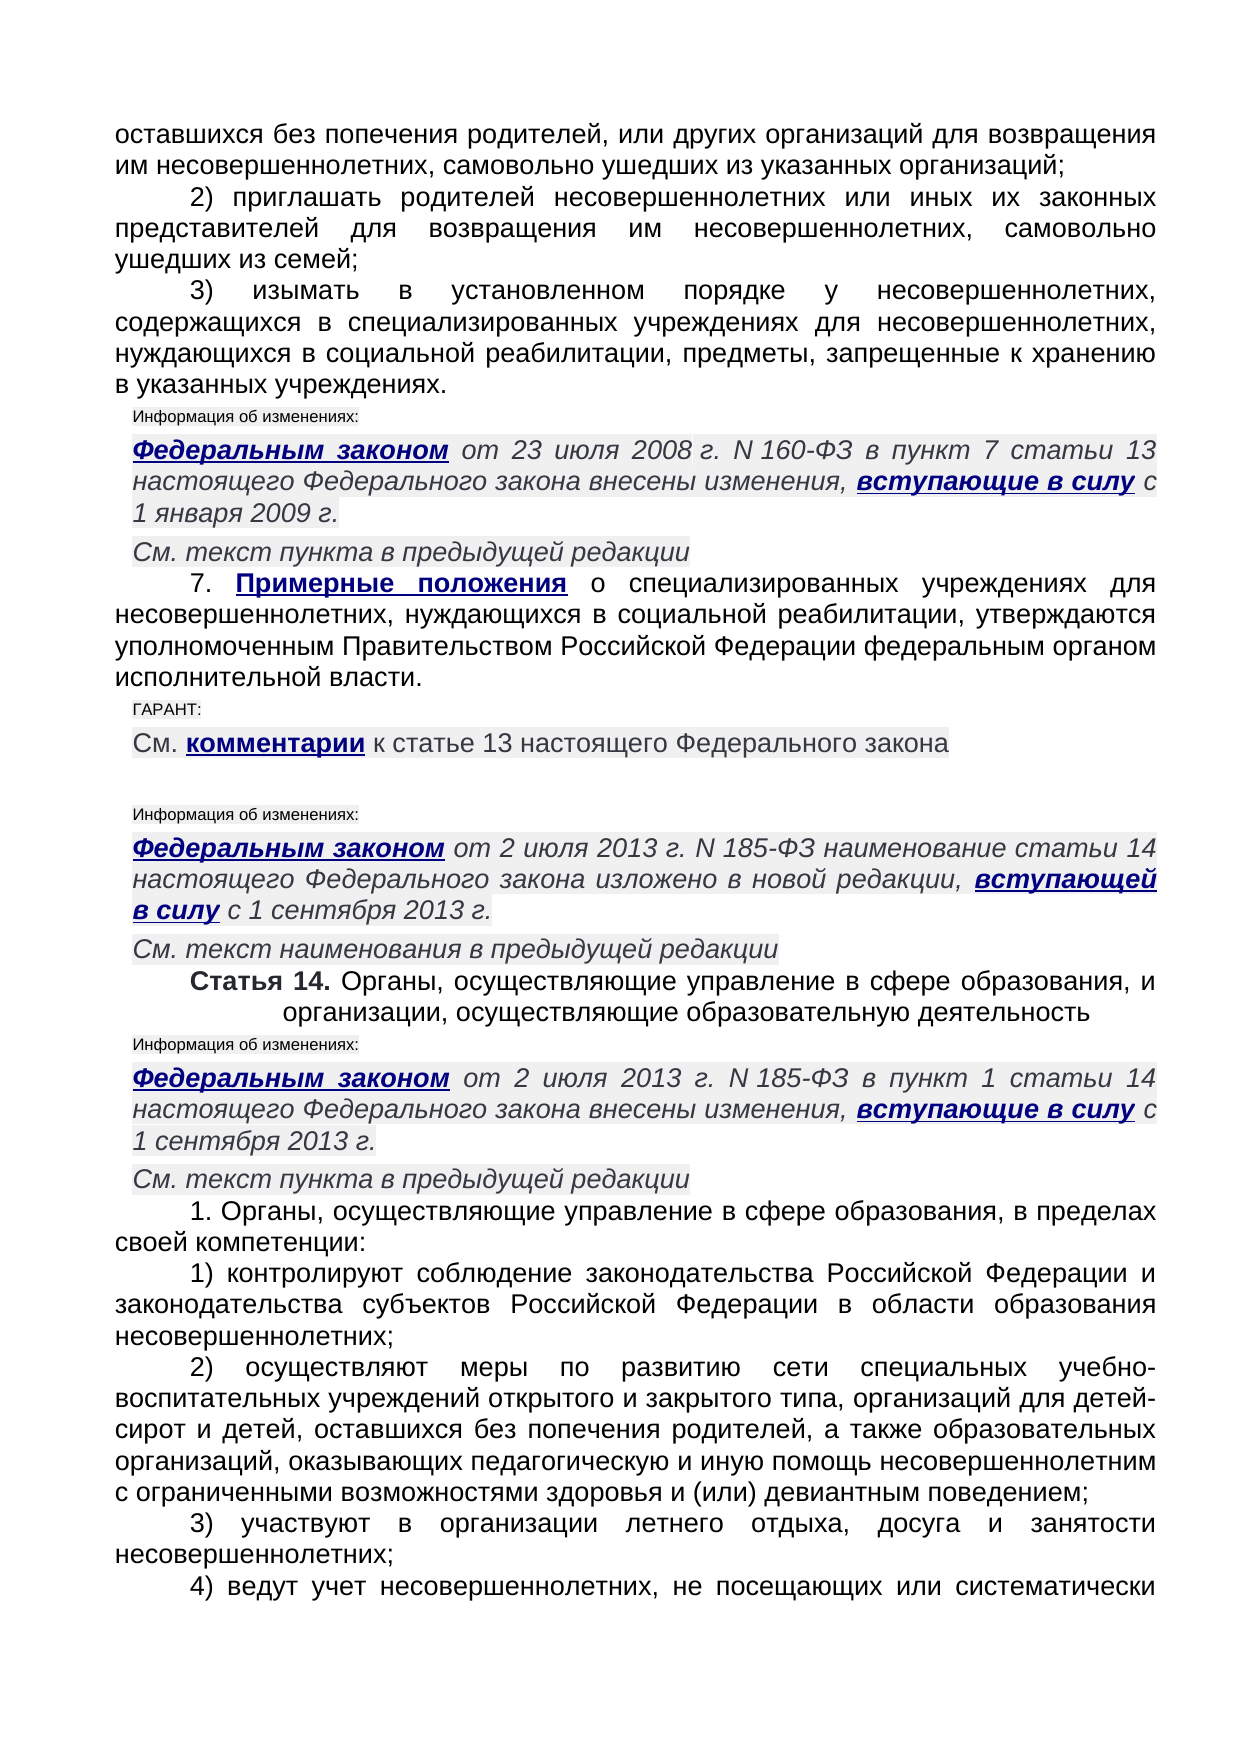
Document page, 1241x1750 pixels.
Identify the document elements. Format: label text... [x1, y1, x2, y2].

text Федеральным законом от 2 июля 2013 г. N 185-ФЗ наименование статьи 14 настоящего Федерального закона изложено в новой редакции, вступающей в силу с 1 сентября 2013 г. [492, 894, 1157, 926]
text Федеральным законом от 2 июля 2013 г. N 185-ФЗ в пункт 1 статьи 14 настоящего Федерального закона внесены изменения, вступающие в силу с 1 сентября 2013 г. [132, 1124, 1157, 1156]
text 3) участвуют в организации летнего отдыха, досуга и занятости несовершеннолетних; [114, 1507, 1157, 1570]
text См. текст наименования в предыдущей редакции [132, 933, 1157, 965]
text 4) ведут учет несовершеннолетних, не посещающих или систематически [114, 1570, 1157, 1601]
text 7. Примерные положения о специализированных учреждениях для несовершеннолетних, нуждающихся в социальной реабилитации, утверждаются уполномоченным Правительством Российской Федерации федеральным органом исполнительной власти. [114, 567, 1157, 692]
text 2) осуществляют меры по развитию сети специальных учебно-воспитательных учреждений открытого и закрытого типа, организаций для детей-сирот и детей, оставшихся без попечения родителей, а также образовательных организаций, оказывающих педагогическую и иную помощь несовершеннолетним с ограниченными возможностями здоровья и (или) девиантным поведением; [114, 1351, 1157, 1507]
text 1. Органы, осуществляющие управление в сфере образования, в пределах своей компетенции: [114, 1195, 1157, 1257]
text Статья 14. Органы, осуществляющие управление в сфере образования, и организации, осуществляющие образовательную деятельность [189, 965, 1157, 1027]
text См. текст пункта в предыдущей редакции [132, 1163, 1157, 1195]
text Информация об изменениях: [359, 407, 1157, 426]
text ГАРАНТ: [201, 700, 1157, 719]
text См. текст пункта в предыдущей редакции [690, 536, 1157, 567]
text Информация об изменениях: [359, 1035, 1157, 1054]
text Информация об изменениях: [359, 805, 1157, 824]
text См. комментарии к статье 13 настоящего Федерального закона [949, 727, 1157, 758]
text 1) контролируют соблюдение законодательства Российской Федерации и законодательства субъектов Российской Федерации в области образования несовершеннолетних; [114, 1257, 1157, 1351]
text Федеральным законом от 23 июля 2008 г. N 160-ФЗ в пункт 7 статьи 13 настоящего Федерального закона внесены изменения, вступающие в силу с 1 января 2009 г. [339, 497, 1157, 528]
text 3) изымать в установленном порядке у несовершеннолетних, содержащихся в специализированных учреждениях для несовершеннолетних, нуждающихся в социальной реабилитации, предметы, запрещенные к хранению в указанных учреждениях. [114, 274, 1157, 399]
text оставшихся без попечения родителей, или других организаций для возвращения им несовершеннолетних, самовольно ушедших из указанных организаций; [114, 118, 1157, 181]
text 2) приглашать родителей несовершеннолетних или иных их законных представителей для возвращения им несовершеннолетних, самовольно ушедших из семей; [114, 181, 1157, 274]
